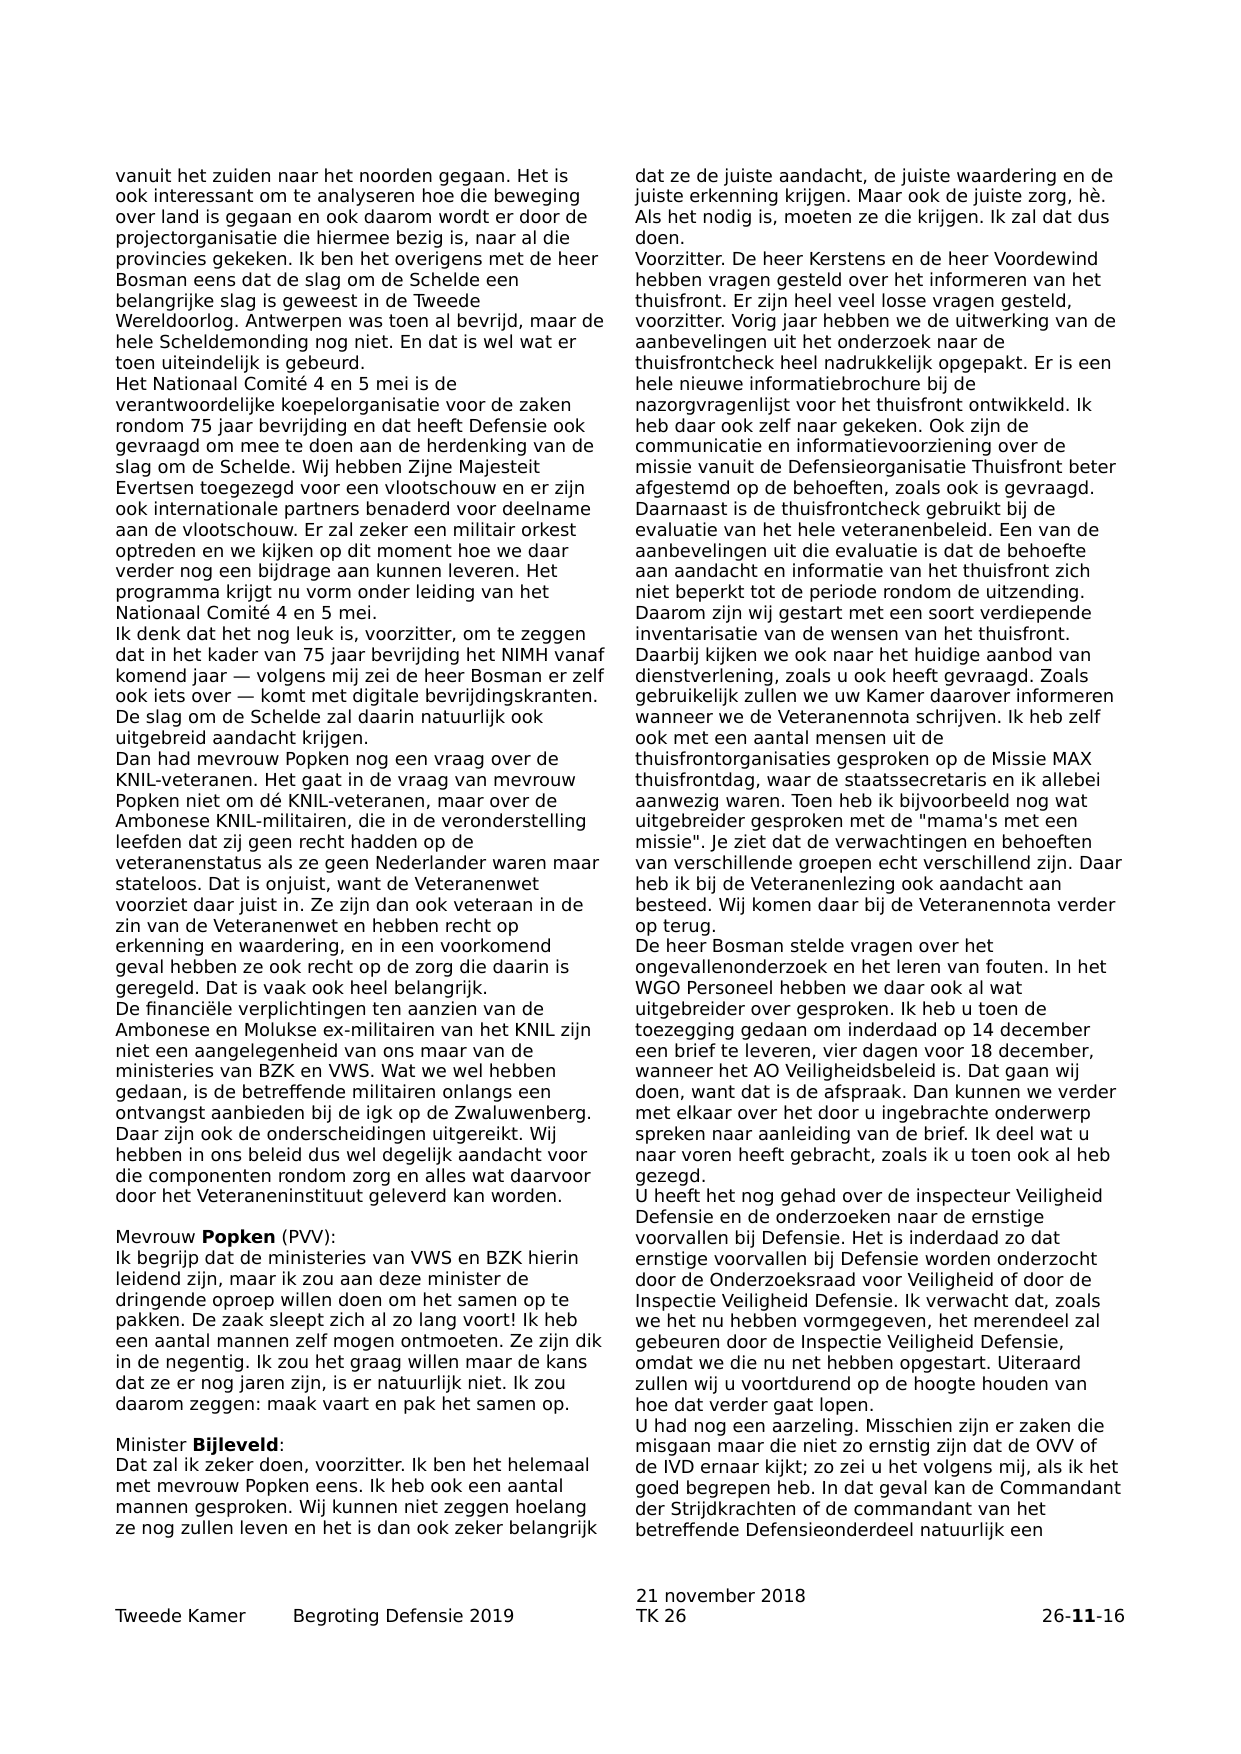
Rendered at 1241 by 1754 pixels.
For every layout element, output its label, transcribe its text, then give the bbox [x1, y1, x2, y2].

text Minister Bijleveld: [115, 1434, 605, 1455]
text Ik begrijp dat de ministeries van VWS en BZK hierin leidend zijn, maar ik zou aan deze minister de dringende oproep willen doen om het samen op te pakken. De zaak sleept zich al zo lang voort! Ik heb een aantal mannen zelf mogen ontmoeten. Ze zijn dik in de negentig. Ik zou het graag willen maar de kans dat ze er nog jaren zijn, is er natuurlijk niet. Ik zou daarom zeggen: maak vaart en pak het samen op. [115, 1248, 605, 1414]
text Ik denk dat het nog leuk is, voorzitter, om te zeggen dat in het kader van 75 jaar bevrijding het NIMH vanaf komend jaar — volgens mij zei de heer Bosman er zelf ook iets over — komt met digitale bevrijdingskranten. De slag om de Schelde zal daarin natuurlijk ook uitgebreid aandacht krijgen. [115, 624, 605, 749]
text De heer Bosman stelde vragen over het ongevallenonderzoek en het leren van fouten. In het WGO Personeel hebben we daar ook al wat uitgebreider over gesproken. Ik heb u toen de toezegging gedaan om inderdaad op 14 december een brief te leveren, vier dagen voor 18 december, wanneer het AO Veiligheidsbeleid is. Dat gaan wij doen, want dat is de afspraak. Dan kunnen we verder met elkaar over het door u ingebrachte onderwerp spreken naar aanleiding van de brief. Ik deel wat u naar voren heeft gebracht, zoals ik u toen ook al heb gezegd. [635, 936, 1125, 1186]
text Het Nationaal Comité 4 en 5 mei is de verantwoordelijke koepelorganisatie voor de zaken rondom 75 jaar bevrijding en dat heeft Defensie ook gevraagd om mee te doen aan de herdenking van de slag om de Schelde. Wij hebben Zijne Majesteit Evertsen toegezegd voor een vlootschouw en er zijn ook internationale partners benaderd voor deelname aan de vlootschouw. Er zal zeker een militair orkest optreden en we kijken op dit moment hoe we daar verder nog een bijdrage aan kunnen leveren. Het programma krijgt nu vorm onder leiding van het Nationaal Comité 4 en 5 mei. [115, 374, 605, 624]
text Mevrouw Popken (PVV): [115, 1227, 605, 1248]
text Dat zal ik zeker doen, voorzitter. Ik ben het helemaal met mevrouw Popken eens. Ik heb ook een aantal mannen gesproken. Wij kunnen niet zeggen hoelang ze nog zullen leven en het is dan ook zeker belangrijk [115, 1455, 605, 1538]
text vanuit het zuiden naar het noorden gegaan. Het is ook interessant om te analyseren hoe die beweging over land is gegaan en ook daarom wordt er door de projectorganisatie die hiermee bezig is, naar al die provincies gekeken. Ik ben het overigens met de heer Bosman eens dat de slag om de Schelde een belangrijke slag is geweest in de Tweede Wereldoorlog. Antwerpen was toen al bevrijd, maar de hele Scheldemonding nog niet. En dat is wel wat er toen uiteindelijk is gebeurd. [115, 165, 605, 374]
text Dan had mevrouw Popken nog een vraag over de KNIL-veteranen. Het gaat in de vraag van mevrouw Popken niet om dé KNIL-veteranen, maar over de Ambonese KNIL-militairen, die in de veronderstelling leefden dat zij geen recht hadden op de veteranenstatus als ze geen Nederlander waren maar stateloos. Dat is onjuist, want de Veteranenwet voorziet daar juist in. Ze zijn dan ook veteraan in de zin van de Veteranenwet en hebben recht op erkenning en waardering, en in een voorkomend geval hebben ze ook recht op de zorg die daarin is geregeld. Dat is vaak ook heel belangrijk. [115, 749, 605, 999]
text U had nog een aarzeling. Misschien zijn er zaken die misgaan maar die niet zo ernstig zijn dat de OVV of de IVD ernaar kijkt; zo zei u het volgens mij, als ik het goed begrepen heb. In dat geval kan de Commandant der Strijdkrachten of de commandant van het betreffende Defensieonderdeel natuurlijk een [635, 1415, 1125, 1540]
text U heeft het nog gehad over de inspecteur Veiligheid Defensie en de onderzoeken naar de ernstige voorvallen bij Defensie. Het is inderdaad zo dat ernstige voorvallen bij Defensie worden onderzocht door de Onderzoeksraad voor Veiligheid of door de Inspectie Veiligheid Defensie. Ik verwacht dat, zoals we het nu hebben vormgegeven, het merendeel zal gebeuren door de Inspectie Veiligheid Defensie, omdat we die nu net hebben opgestart. Uiteraard zullen wij u voortdurend op de hoogte houden van hoe dat verder gaat lopen. [635, 1186, 1125, 1415]
text Voorzitter. De heer Kerstens en de heer Voordewind hebben vragen gesteld over het informeren van het thuisfront. Er zijn heel veel losse vragen gesteld, voorzitter. Vorig jaar hebben we de uitwerking van de aanbevelingen uit het onderzoek naar de thuisfrontcheck heel nadrukkelijk opgepakt. Er is een hele nieuwe informatiebrochure bij de nazorgvragenlijst voor het thuisfront ontwikkeld. Ik heb daar ook zelf naar gekeken. Ook zijn de communicatie en informatievoorziening over de missie vanuit de Defensieorganisatie Thuisfront beter afgestemd op de behoeften, zoals ook is gevraagd. [635, 249, 1125, 499]
text Daarnaast is de thuisfrontcheck gebruikt bij de evaluatie van het hele veteranenbeleid. Een van de aanbevelingen uit die evaluatie is dat de behoefte aan aandacht en informatie van het thuisfront zich niet beperkt tot de periode rondom de uitzending. Daarom zijn wij gestart met een soort verdiepende inventarisatie van de wensen van het thuisfront. Daarbij kijken we ook naar het huidige aanbod van dienstverlening, zoals u ook heeft gevraagd. Zoals gebruikelijk zullen we uw Kamer daarover informeren wanneer we de Veteranennota schrijven. Ik heb zelf ook met een aantal mensen uit de thuisfrontorganisaties gesproken op de Missie MAX thuisfrontdag, waar de staatssecretaris en ik allebei aanwezig waren. Toen heb ik bijvoorbeeld nog wat uitgebreider gesproken met de "mama's met een missie". Je ziet dat de verwachtingen en behoeften van verschillende groepen echt verschillend zijn. Daar heb ik bij de Veteranenlezing ook aandacht aan besteed. Wij komen daar bij de Veteranennota verder op terug. [635, 499, 1125, 936]
text De financiële verplichtingen ten aanzien van de Ambonese en Molukse ex-militairen van het KNIL zijn niet een aangelegenheid van ons maar van de ministeries van BZK en VWS. Wat we wel hebben gedaan, is de betreffende militairen onlangs een ontvangst aanbieden bij de igk op de Zwaluwenberg. Daar zijn ook de onderscheidingen uitgereikt. Wij hebben in ons beleid dus wel degelijk aandacht voor die componenten rondom zorg en alles wat daarvoor door het Veteraneninstituut geleverd kan worden. [115, 999, 605, 1207]
text dat ze de juiste aandacht, de juiste waardering en de juiste erkenning krijgen. Maar ook de juiste zorg, hè. Als het nodig is, moeten ze die krijgen. Ik zal dat dus doen. [635, 165, 1125, 249]
